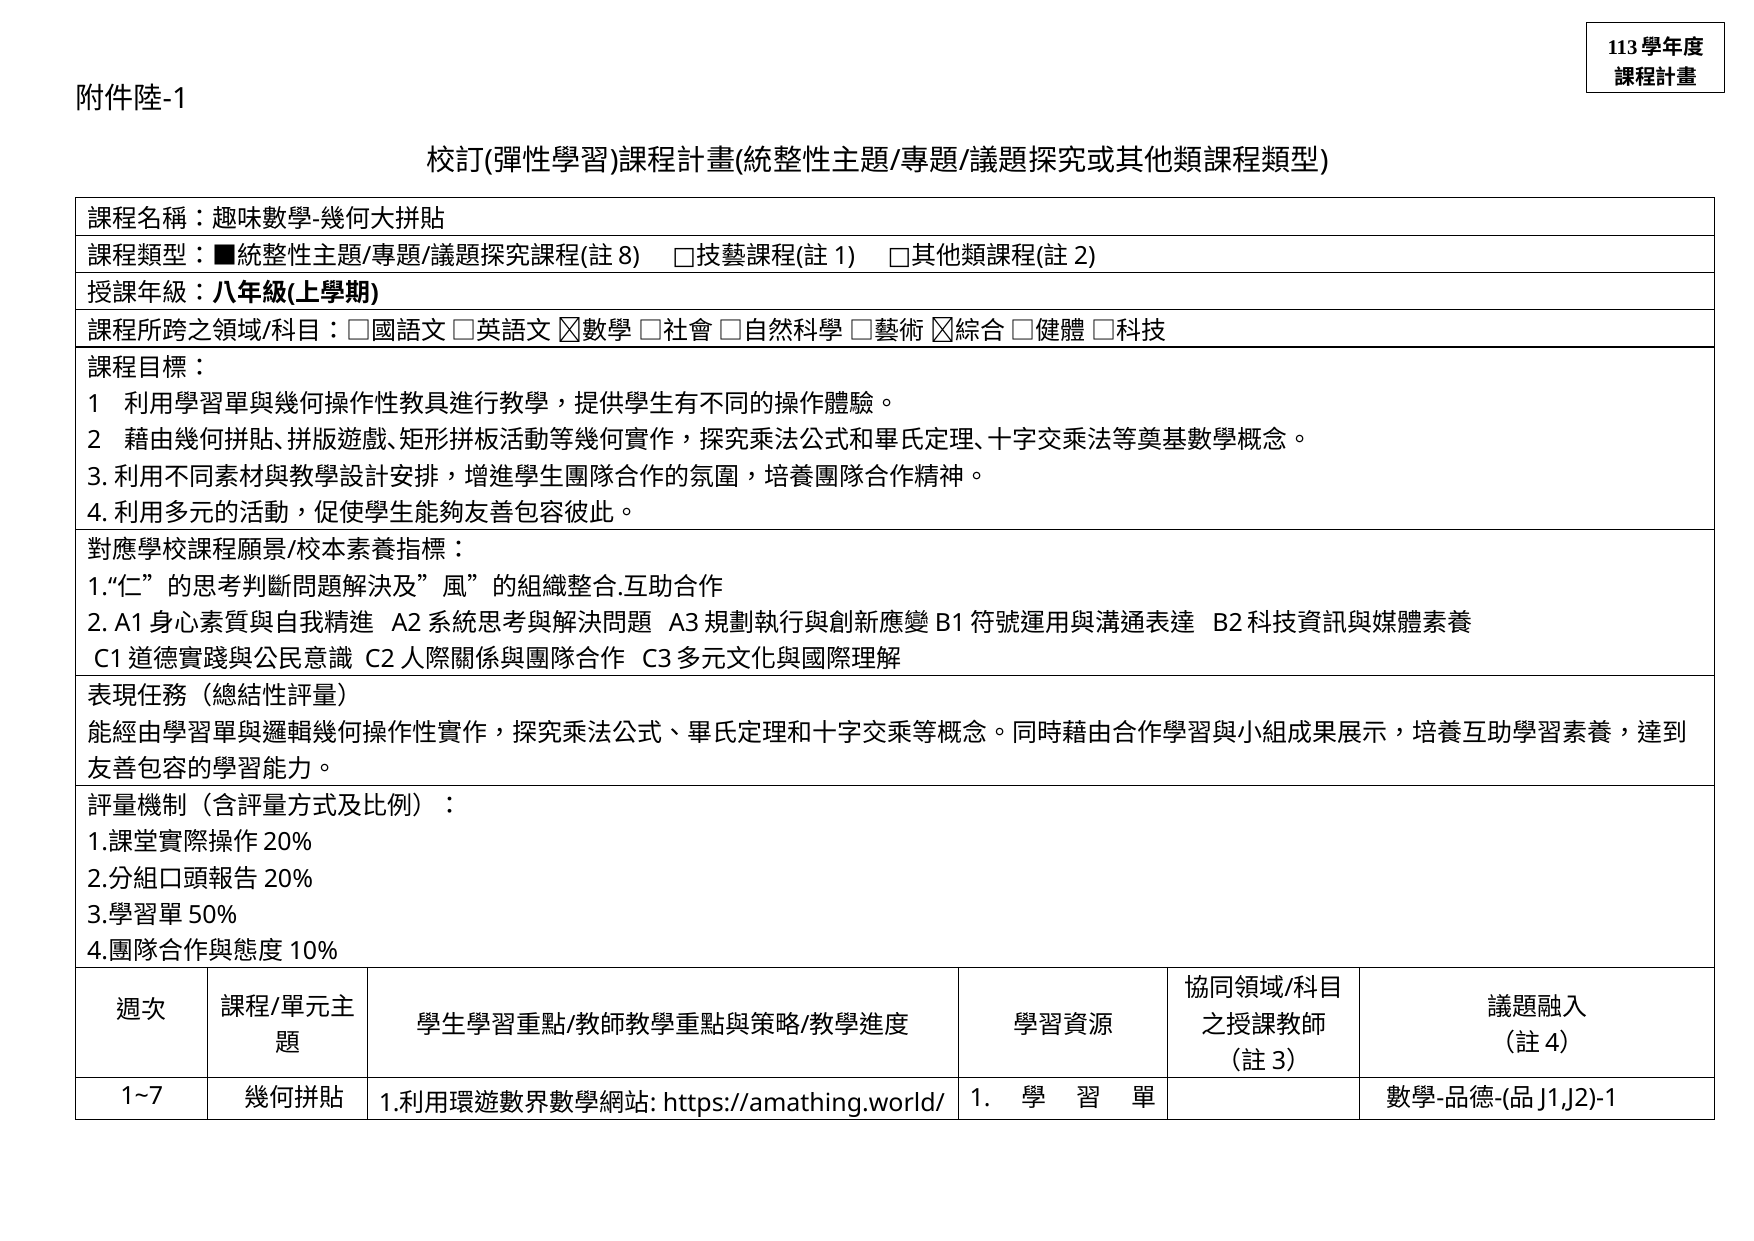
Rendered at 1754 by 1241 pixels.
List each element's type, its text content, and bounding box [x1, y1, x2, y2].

table_cell 表現任務（總結性評量） 能經由學習單與邏輯幾何操作性實作，探究乘法公式、畢氏定理和十字交乘等概念。同時藉由合作學習與小組成果展示，培養互助學習素養，達到友善包容的學習能力。 [76, 676, 1714, 784]
table_header 課程名稱：趣味數學-幾何大拼貼 [76, 198, 1714, 234]
table_cell 1.學習單 [959, 1078, 1167, 1119]
table_cell 議題融入 （註4） [1360, 968, 1714, 1077]
text 校訂(彈性學習)課程計畫(統整性主題/專題/議題探究或其他類課程類型) [75, 136, 1679, 178]
table_cell 幾何拼貼 [208, 1078, 367, 1119]
text 課程計畫 [1601, 60, 1710, 86]
table_cell 學習資源 [959, 968, 1167, 1077]
table_cell 評量機制（含評量方式及比例）： 1.課堂實際操作20% 2.分組口頭報告 20% 3.學習單50% 4.團隊合作與態度 10% [76, 786, 1714, 967]
table_cell 課程類型：■統整性主題/專題/議題探究課程(註8) □技藝課程(註1) □其他類課程(註2) [76, 236, 1714, 272]
table_cell 數學-品德-(品J1,J2)-1 [1360, 1078, 1714, 1119]
table_cell [1168, 1078, 1359, 1119]
table_cell 課程所跨之領域/科目：□國語文 □英語文 數學 □社會 □自然科學 □藝術 綜合 □健體 □科技 [76, 310, 1714, 346]
table_cell 1~7 [76, 1078, 207, 1119]
table_cell 對應學校課程願景/校本素養指標： 1.“仁”的思考判斷問題解決及”風”的組織整合.互助合作 2. A1身心素質與自我精進 A2系統思考與解決問題 A3規劃執行與創新應變 B1符號運用與溝通表達 B2科技資訊與媒體素養 C1道德實踐與公民意識 C2人際關係與團隊合作 C3多元文化與國際理解 [76, 530, 1714, 675]
table_cell 1.利用環遊數界數學網站: https://amathing.world/ [368, 1078, 958, 1119]
table_cell 協同領域/科目之授課教師（註3） [1168, 968, 1359, 1077]
table_cell 課程目標： 利用學習單與幾何操作性教具進行教學，提供學生有不同的操作體驗。 藉由幾何拼貼､拼版遊戲､矩形拼板活動等幾何實作，探究乘法公式和畢氏定理､十字交乘法等奠基數學概念。 3. 利用不同素材與教學設計安排，增進學生團隊合作的氛圍，培養團隊合作精神。 4. 利用多元的活動，促使學生能夠友善包容彼此。 [76, 348, 1714, 529]
table_cell 課程/單元主題 [208, 968, 367, 1077]
table_cell 授課年級：八年級(上學期) [76, 273, 1714, 309]
text 113學年度 [1601, 30, 1710, 60]
table_cell 學生學習重點/教師教學重點與策略/教學進度 [368, 968, 958, 1077]
text 附件陸-1 [75, 75, 1679, 117]
table_cell 週次 [76, 968, 207, 1077]
